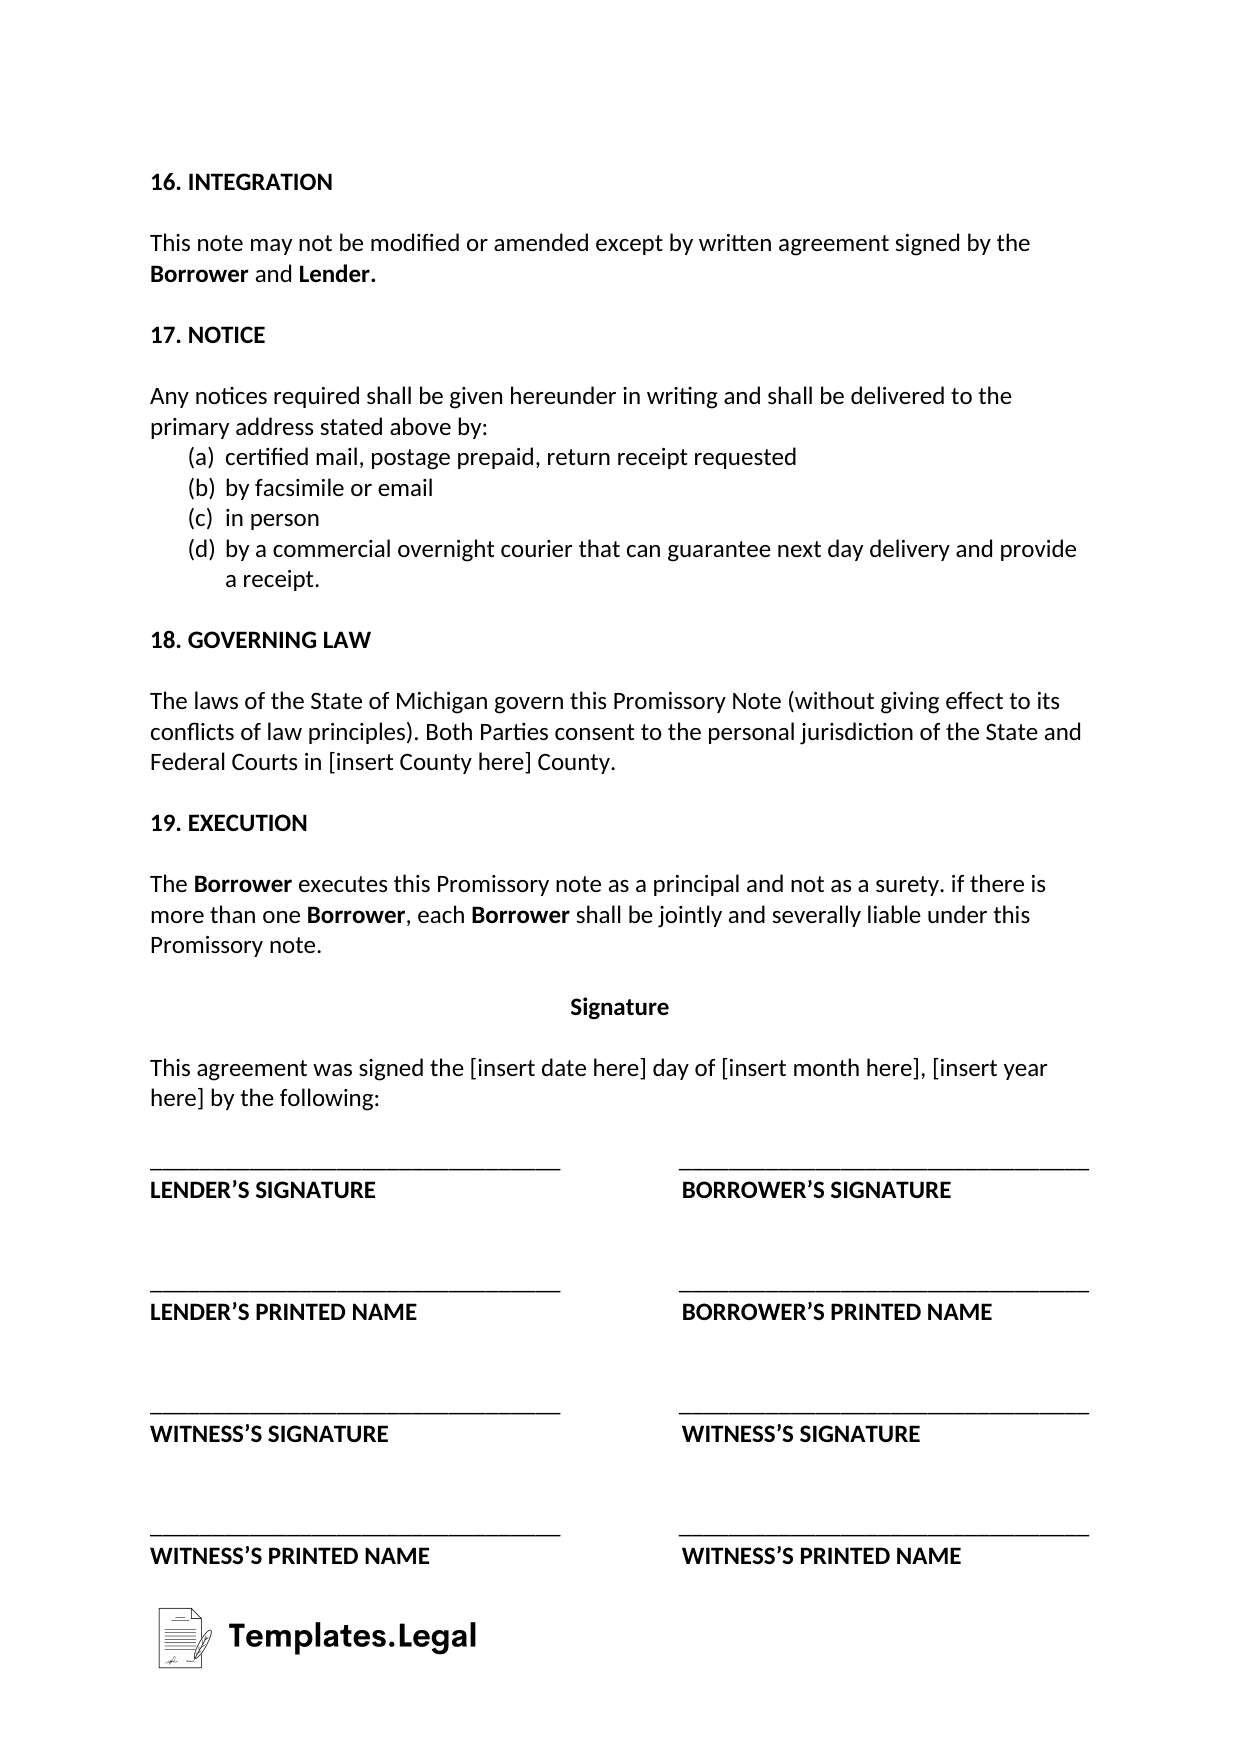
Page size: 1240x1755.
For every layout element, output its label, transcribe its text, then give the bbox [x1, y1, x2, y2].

text WITNESS’S PRINTED NAME WITNESS’S PRINTED NAME [150, 1540, 1089, 1571]
text 16. INTEGRATION [150, 167, 1089, 197]
list certified mail, postage prepaid, return receipt requested [187, 441, 1089, 472]
text 19. EXECUTION [150, 807, 1089, 838]
list by a commercial overnight courier that can guarantee next day delivery and provide a receipt. [187, 533, 1089, 594]
text LENDER’S PRINTED NAME BORROWER’S PRINTED NAME [150, 1296, 1089, 1326]
text This note may not be modified or amended except by written agreement signed by the Borrower and Lender. [150, 228, 1089, 289]
text Signature [150, 991, 1089, 1021]
text _________________________________ _________________________________ [150, 1265, 1089, 1296]
list by facsimile or email [187, 472, 1089, 502]
text _________________________________ _________________________________ [150, 1387, 1089, 1418]
list in person [187, 502, 1089, 533]
text 18. GOVERNING LAW [150, 624, 1089, 655]
text The laws of the State of Michigan govern this Promissory Note (without giving effect to its conflicts of law principles). Both Parties consent to the personal jurisdiction of the State and Federal Courts in [insert County here] County. [150, 685, 1089, 777]
text _________________________________ _________________________________ [150, 1509, 1089, 1540]
text Any notices required shall be given hereunder in writing and shall be delivered to the primary address stated above by: [150, 380, 1089, 441]
text WITNESS’S SIGNATURE WITNESS’S SIGNATURE [150, 1418, 1089, 1448]
text LENDER’S SIGNATURE BORROWER’S SIGNATURE [150, 1174, 1089, 1204]
text _________________________________ _________________________________ [150, 1143, 1089, 1174]
text The Borrower executes this Promissory note as a principal and not as a surety. if there is more than one Borrower, each Borrower shall be jointly and severally liable under this Promissory note. [150, 868, 1089, 960]
text 17. NOTICE [150, 319, 1089, 350]
text This agreement was signed the [insert date here] day of [insert month here], [insert year here] by the following: [150, 1052, 1089, 1113]
